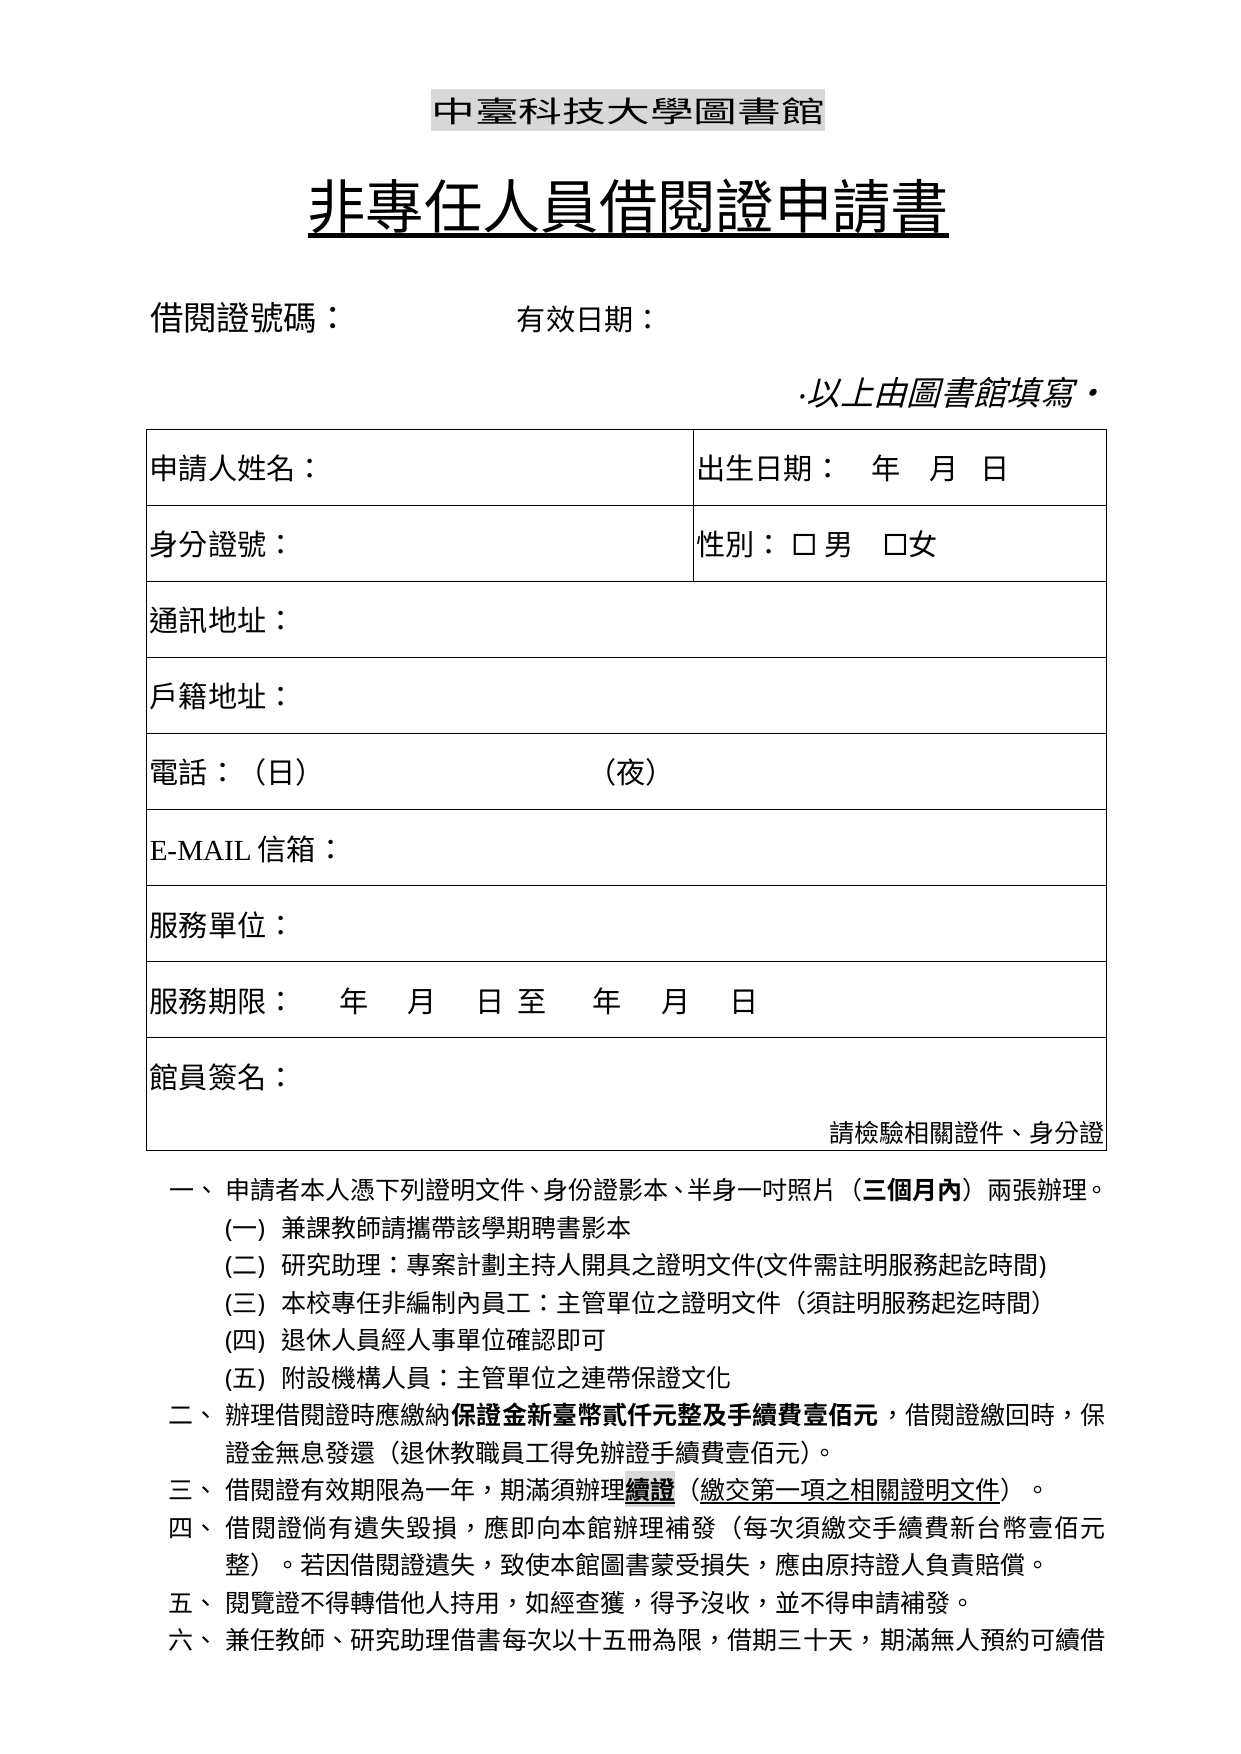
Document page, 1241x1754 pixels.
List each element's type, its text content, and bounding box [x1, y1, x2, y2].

list 閱覽證不得轉借他人持用，如經查獲，得予沒收，並不得申請補發。 [169, 1583, 1106, 1620]
table_header 出生日期： 年 月 日 [694, 430, 1106, 504]
list 兼課教師請攜帶該學期聘書影本 [225, 1208, 1106, 1245]
table_cell E-MAIL信箱： [147, 810, 1106, 885]
table_cell 館員簽名： 請檢驗相關證件、身分證 [147, 1038, 1106, 1150]
text 中臺科技大學圖書館 [150, 72, 1106, 147]
text ‧以上由圖書館填寫‧ [150, 353, 1106, 428]
list 辦理借閱證時應繳納保證金新臺幣貳仟元整及手續費壹佰元，借閱證繳回時，保證金無息發還（退休教職員工得免辦證手續費壹佰元）。 [169, 1395, 1106, 1470]
table_cell 身分證號： [147, 506, 693, 581]
table_cell 服務期限： 年 月 日 至 年 月 日 [147, 962, 1106, 1037]
table_cell 戶籍地址： [147, 658, 1106, 733]
list 本校專任非編制內員工：主管單位之證明文件（須註明服務起迄時間） [225, 1283, 1106, 1320]
list 借閱證倘有遺失毀損，應即向本館辦理補發（每次須繳交手續費新台幣壹佰元整）。若因借閱證遺失，致使本館圖書蒙受損失，應由原持證人負責賠償。 [169, 1508, 1106, 1583]
table_cell 服務單位： [147, 886, 1106, 961]
table_cell 性別：  男 女 [694, 506, 1106, 581]
text 借閱證號碼： 有效日期： [150, 278, 1106, 353]
list 研究助理：專案計劃主持人開具之證明文件(文件需註明服務起訖時間) [225, 1245, 1106, 1283]
table_cell 電話：（日） （夜） [147, 734, 1106, 809]
text 非專任人員借閱證申請書 [150, 147, 1106, 260]
list 申請者本人憑下列證明文件、身份證影本、半身一吋照片（三個月內）兩張辦理。 [169, 1170, 1106, 1208]
table_header 申請人姓名： [147, 430, 693, 504]
list 退休人員經人事單位確認即可 [225, 1320, 1106, 1358]
list 附設機構人員：主管單位之連帶保證文化 [225, 1358, 1106, 1395]
table_cell 通訊地址： [147, 582, 1106, 657]
list 借閱證有效期限為一年，期滿須辦理續證（繳交第一項之相關證明文件）。 [169, 1470, 1106, 1508]
list 兼任教師、研究助理借書每次以十五冊為限，借期三十天，期滿無人預約可續借 [169, 1620, 1106, 1658]
